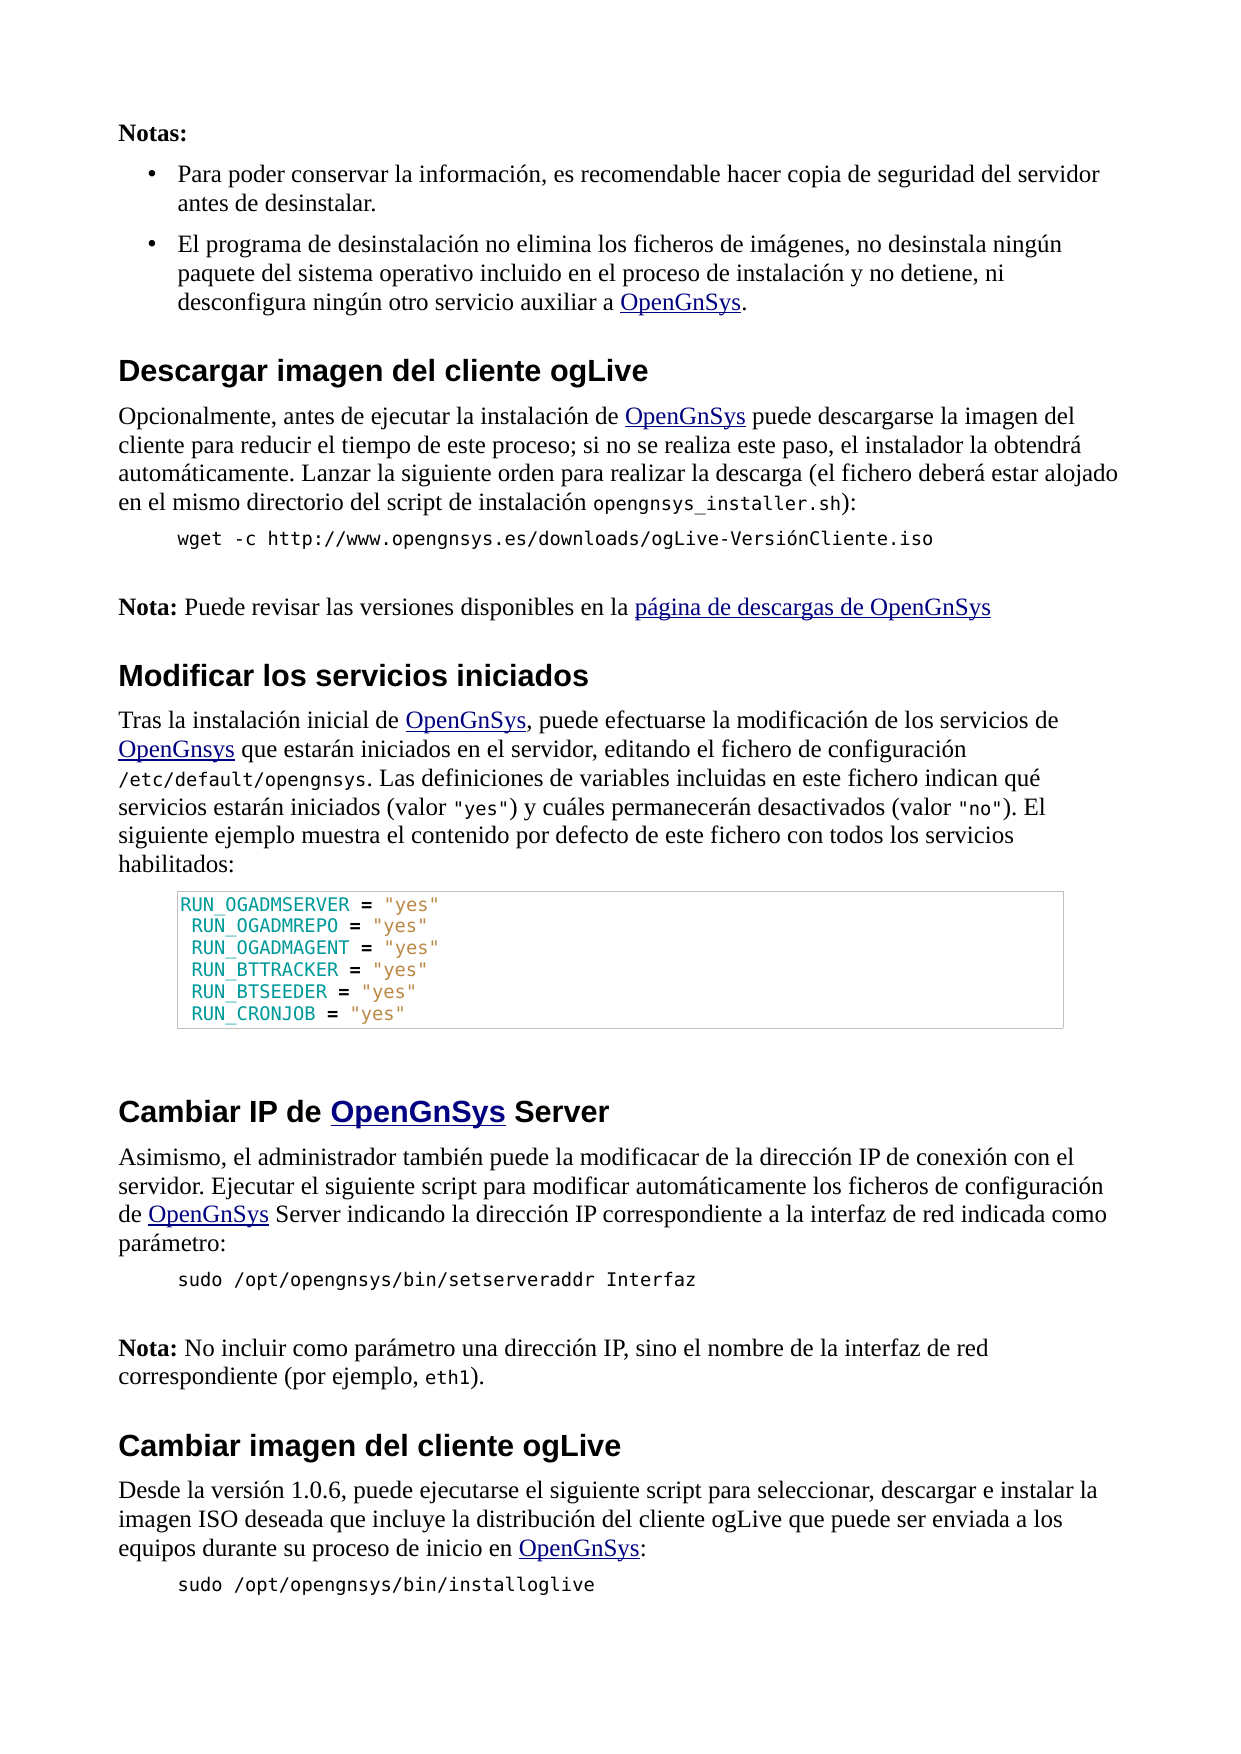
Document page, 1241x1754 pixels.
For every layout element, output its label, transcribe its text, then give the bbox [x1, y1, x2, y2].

subtitle Cambiar imagen del cliente ogLive [118, 1428, 1122, 1463]
text Asimismo, el administrador también puede la modificacar de la dirección IP de conexión con el servidor. Ejecutar el siguiente script para modificar automáticamente los ficheros de configuración de OpenGnSys Server indicando la dirección IP correspondiente a la interfaz de red indicada como parámetro: [118, 1142, 1122, 1257]
text Nota: No incluir como parámetro una dirección IP, sino el nombre de la interfaz de red correspondiente (por ejemplo, eth1). [118, 1333, 1122, 1390]
text wget -c http://www.opengnsys.es/downloads/ogLive-VersiónCliente.iso [177, 528, 1063, 550]
text sudo /opt/opengnsys/bin/setserveraddr Interfaz [177, 1269, 1063, 1291]
list El programa de desinstalación no elimina los ficheros de imágenes, no desinstala ningún paquete del sistema operativo incluido en el proceso de instalación y no detiene, ni desconfigura ningún otro servicio auxiliar a OpenGnSys. [148, 229, 1122, 316]
subtitle Descargar imagen del cliente ogLive [118, 353, 1122, 388]
text Notas: [118, 118, 1122, 147]
text sudo /opt/opengnsys/bin/installoglive [177, 1574, 1063, 1596]
text RUN_OGADMSERVER = "yes" RUN_OGADMREPO = "yes" RUN_OGADMAGENT = "yes" RUN_BTTRACKER = "yes" RUN_BTSEEDER = "yes" RUN_CRONJOB = "yes" [178, 892, 1063, 1028]
text Nota: Puede revisar las versiones disponibles en la ​página de descargas de OpenGnSys [118, 592, 1122, 620]
text Opcionalmente, antes de ejecutar la instalación de OpenGnSys puede descargarse la imagen del cliente para reducir el tiempo de este proceso; si no se realiza este paso, el instalador la obtendrá automáticamente. Lanzar la siguiente orden para realizar la descarga (el fichero deberá estar alojado en el mismo directorio del script de instalación opengnsys_installer.sh): [118, 401, 1122, 516]
subtitle Modificar los servicios iniciados [118, 658, 1122, 693]
subtitle Cambiar IP de OpenGnSys Server [118, 1094, 1122, 1129]
list Para poder conservar la información, es recomendable hacer copia de seguridad del servidor antes de desinstalar. [148, 159, 1122, 217]
text Desde la versión 1.0.6, puede ejecutarse el siguiente script para seleccionar, descargar e instalar la imagen ISO deseada que incluye la distribución del cliente ogLive que puede ser enviada a los equipos durante su proceso de inicio en OpenGnSys: [118, 1475, 1122, 1562]
text Tras la instalación inicial de OpenGnSys, puede efectuarse la modificación de los servicios de OpenGnsys que estarán iniciados en el servidor, editando el fichero de configuración /etc/default/opengnsys. Las definiciones de variables incluidas en este fichero indican qué servicios estarán iniciados (valor "yes") y cuáles permanecerán desactivados (valor "no"). El siguiente ejemplo muestra el contenido por defecto de este fichero con todos los servicios habilitados: [118, 706, 1122, 878]
